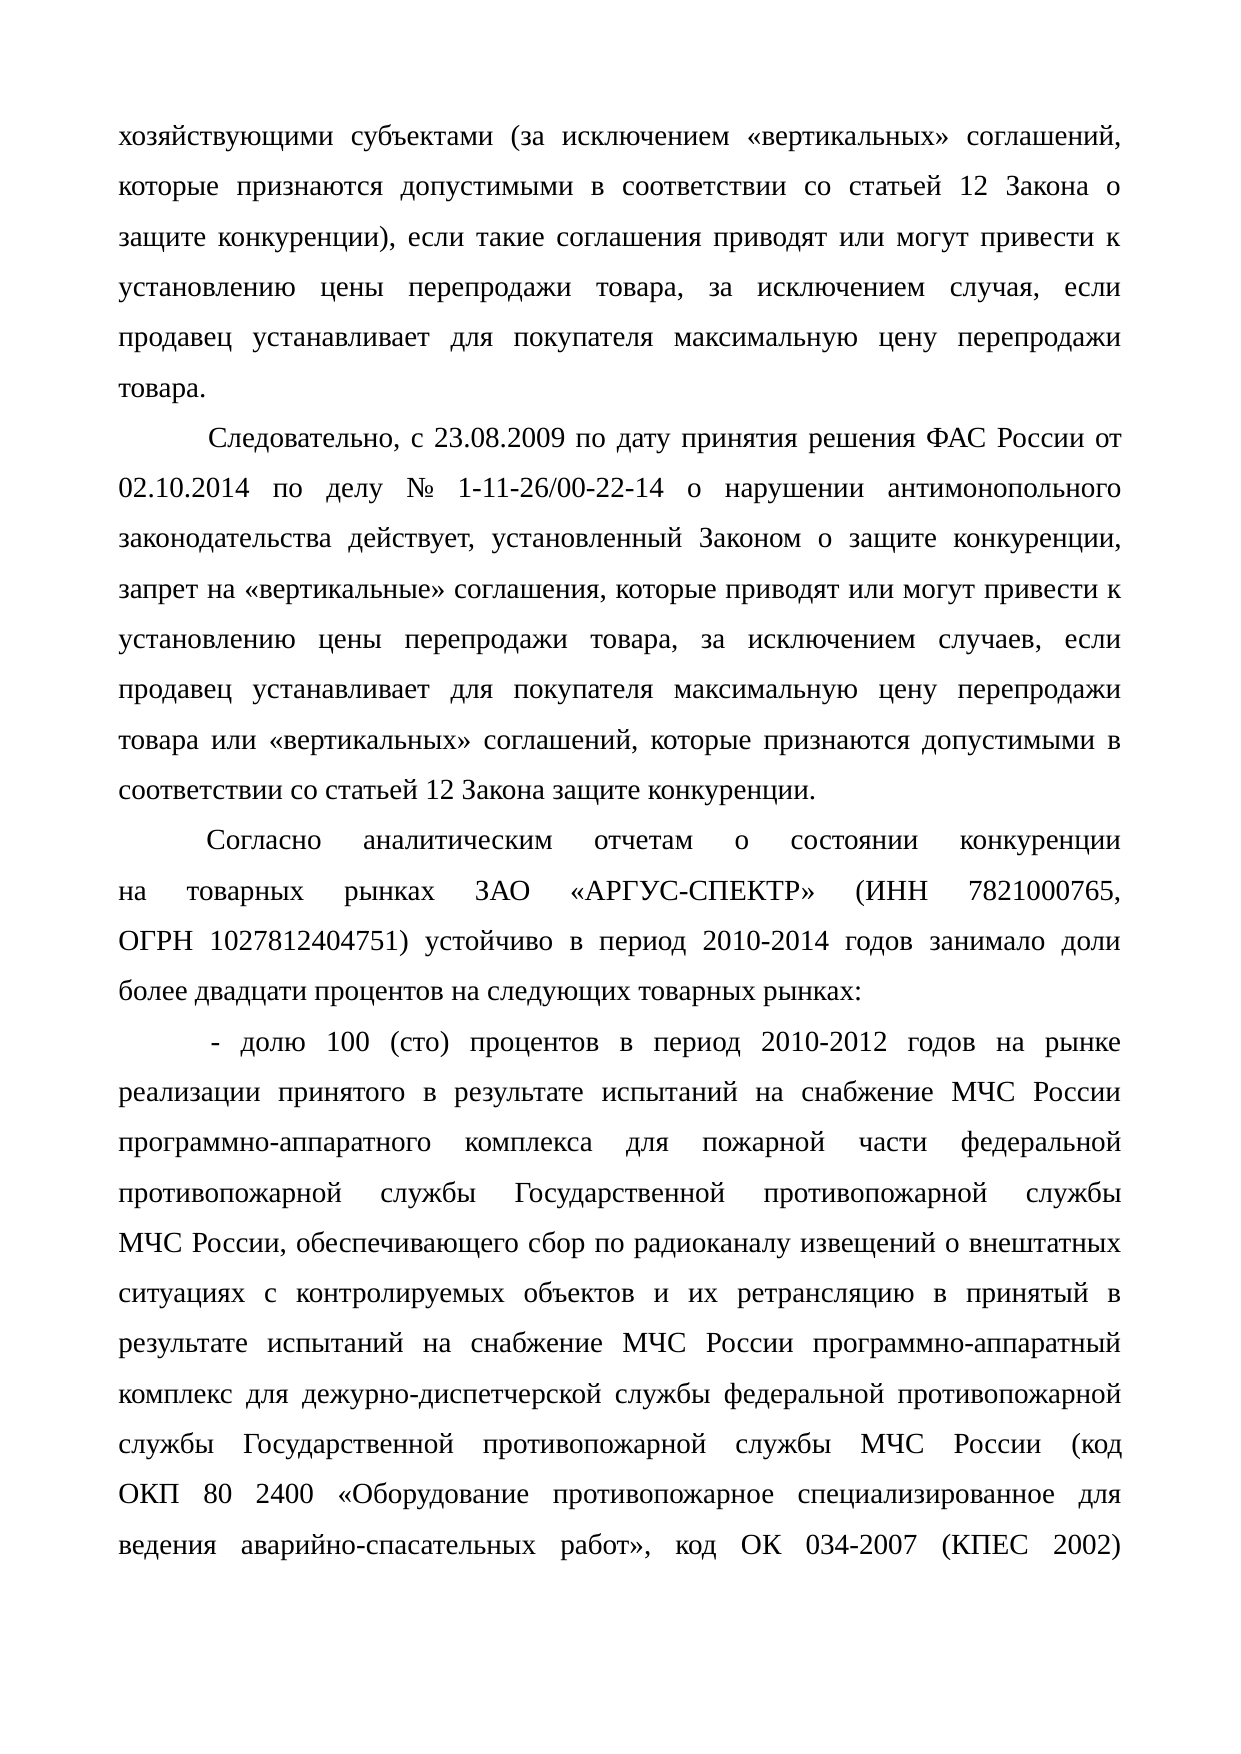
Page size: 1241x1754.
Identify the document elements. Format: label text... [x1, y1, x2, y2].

text Согласно аналитическим отчетам о состоянии конкуренции на товарных рынках ЗАО «АРГУС-СПЕКТР» (ИНН 7821000765, ОГРН 1027812404751) устойчиво в период 2010-2014 годов занимало доли более двадцати процентов на следующих товарных рынках: [118, 822, 1122, 1007]
text хозяйствующими субъектами (за исключением «вертикальных» соглашений, которые признаются допустимыми в соответствии со статьей 12 Закона о защите конкуренции), если такие соглашения приводят или могут привести к установлению цены перепродажи товара, за исключением случая, если продавец устанавливает для покупателя максимальную цену перепродажи товара. [118, 118, 1122, 403]
text - долю 100 (сто) процентов в период 2010-2012 годов на рынке реализации принятого в результате испытаний на снабжение МЧС России программно-аппаратного комплекса для пожарной части федеральной противопожарной службы Государственной противопожарной службы МЧС России, обеспечивающего сбор по радиоканалу извещений о внештатных ситуациях с контролируемых объектов и их ретрансляцию в принятый в результате испытаний на снабжение МЧС России программно-аппаратный комплекс для дежурно-диспетчерской службы федеральной противопожарной службы Государственной противопожарной службы МЧС России (код ОКП 80 2400 «Оборудование противопожарное специализированное для ведения аварийно-спасательных работ», код ОК 034-2007 (КПЕС 2002) [118, 1024, 1122, 1560]
text Следовательно, с 23.08.2009 по дату принятия решения ФАС России от 02.10.2014 по делу № 1-11-26/00-22-14 о нарушении антимонопольного законодательства действует, установленный Законом о защите конкуренции, запрет на «вертикальные» соглашения, которые приводят или могут привести к установлению цены перепродажи товара, за исключением случаев, если продавец устанавливает для покупателя максимальную цену перепродажи товара или «вертикальных» соглашений, которые признаются допустимыми в соответствии со статьей 12 Закона защите конкуренции. [118, 420, 1122, 806]
